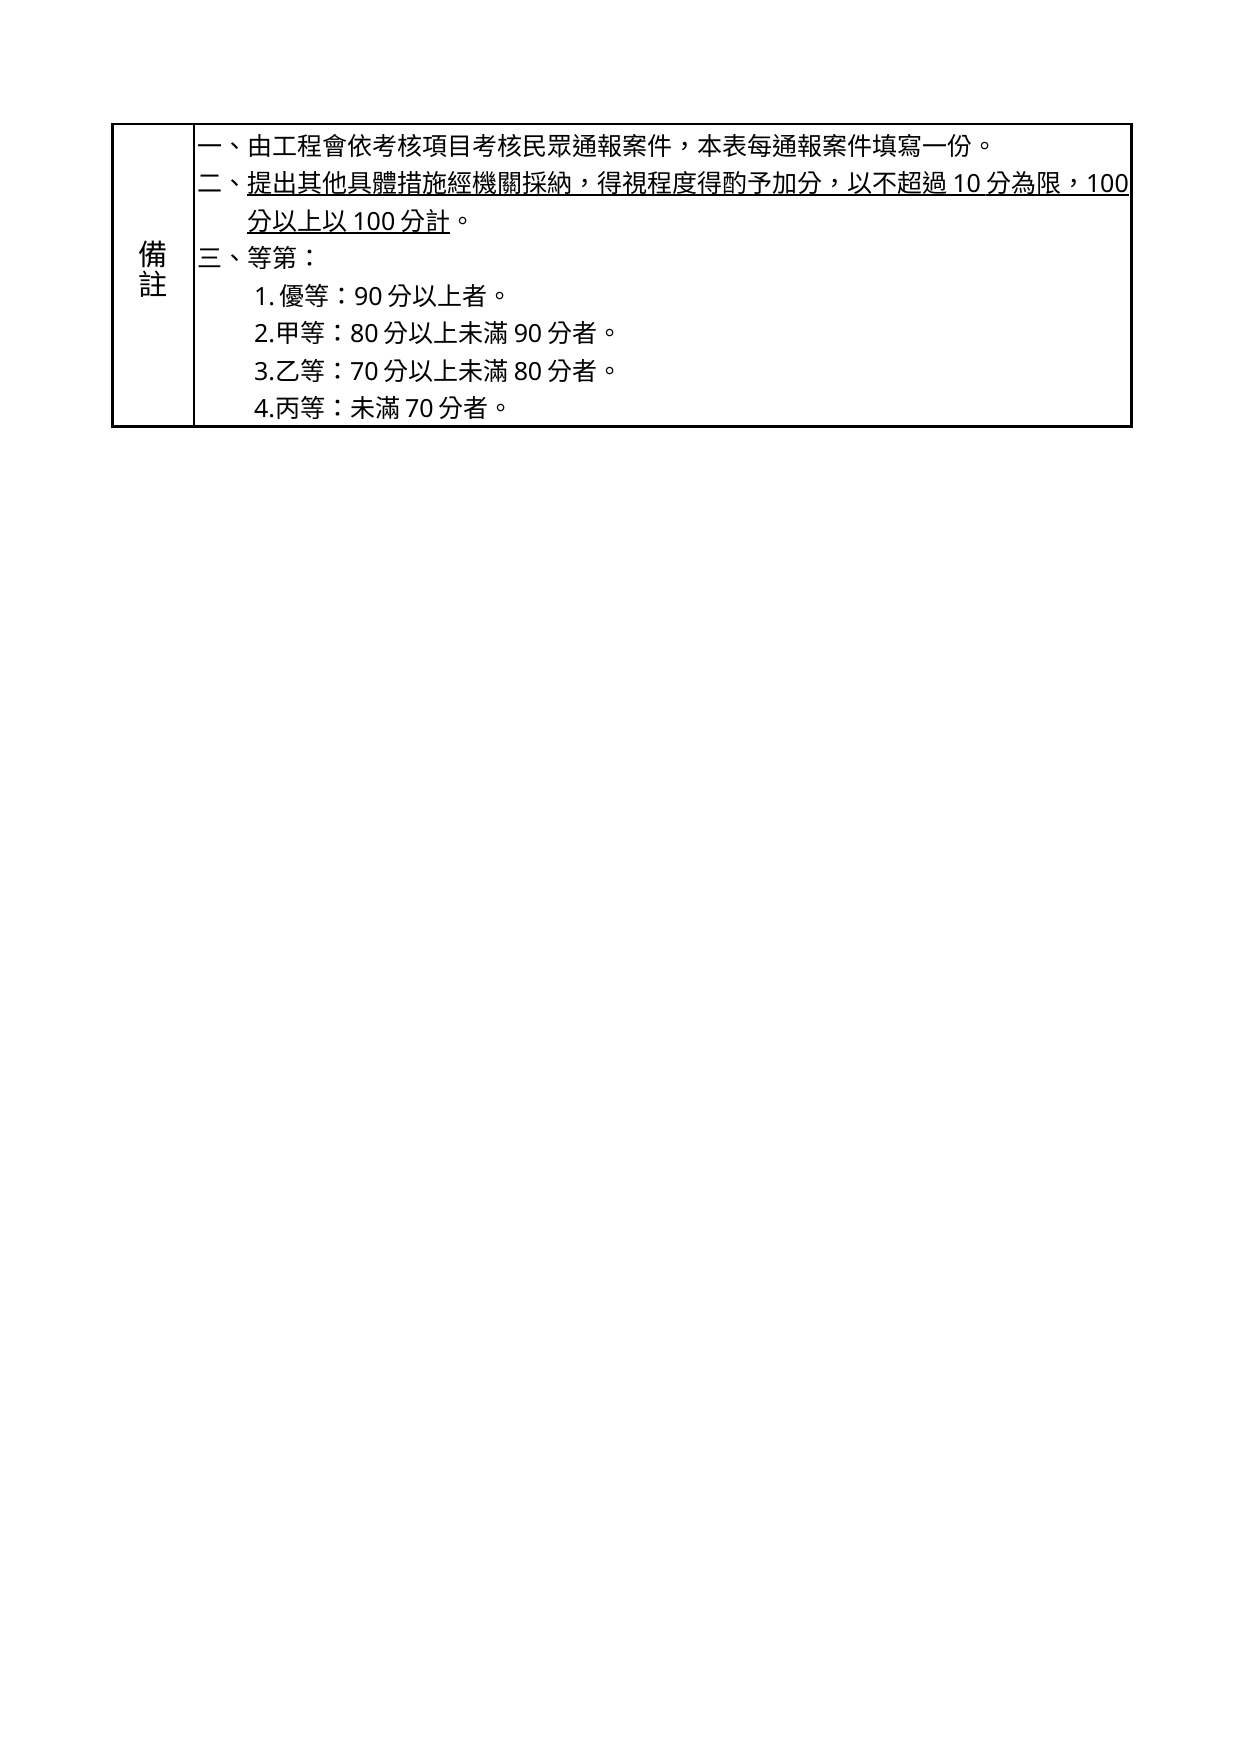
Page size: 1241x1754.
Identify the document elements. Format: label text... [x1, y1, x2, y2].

table_cell 備註 [114, 125, 193, 425]
table_cell 一、由工程會依考核項目考核民眾通報案件，本表每通報案件填寫一份。 二、提出其他具體措施經機關採納，得視程度得酌予加分，以不超過10分為限，100分以上以100分計。 三、等第： 優等：90分以上者。 2.甲等：80分以上未滿90分者。 3.乙等：70分以上未滿80分者。 4.丙等：未滿70分者。 [195, 125, 1130, 425]
